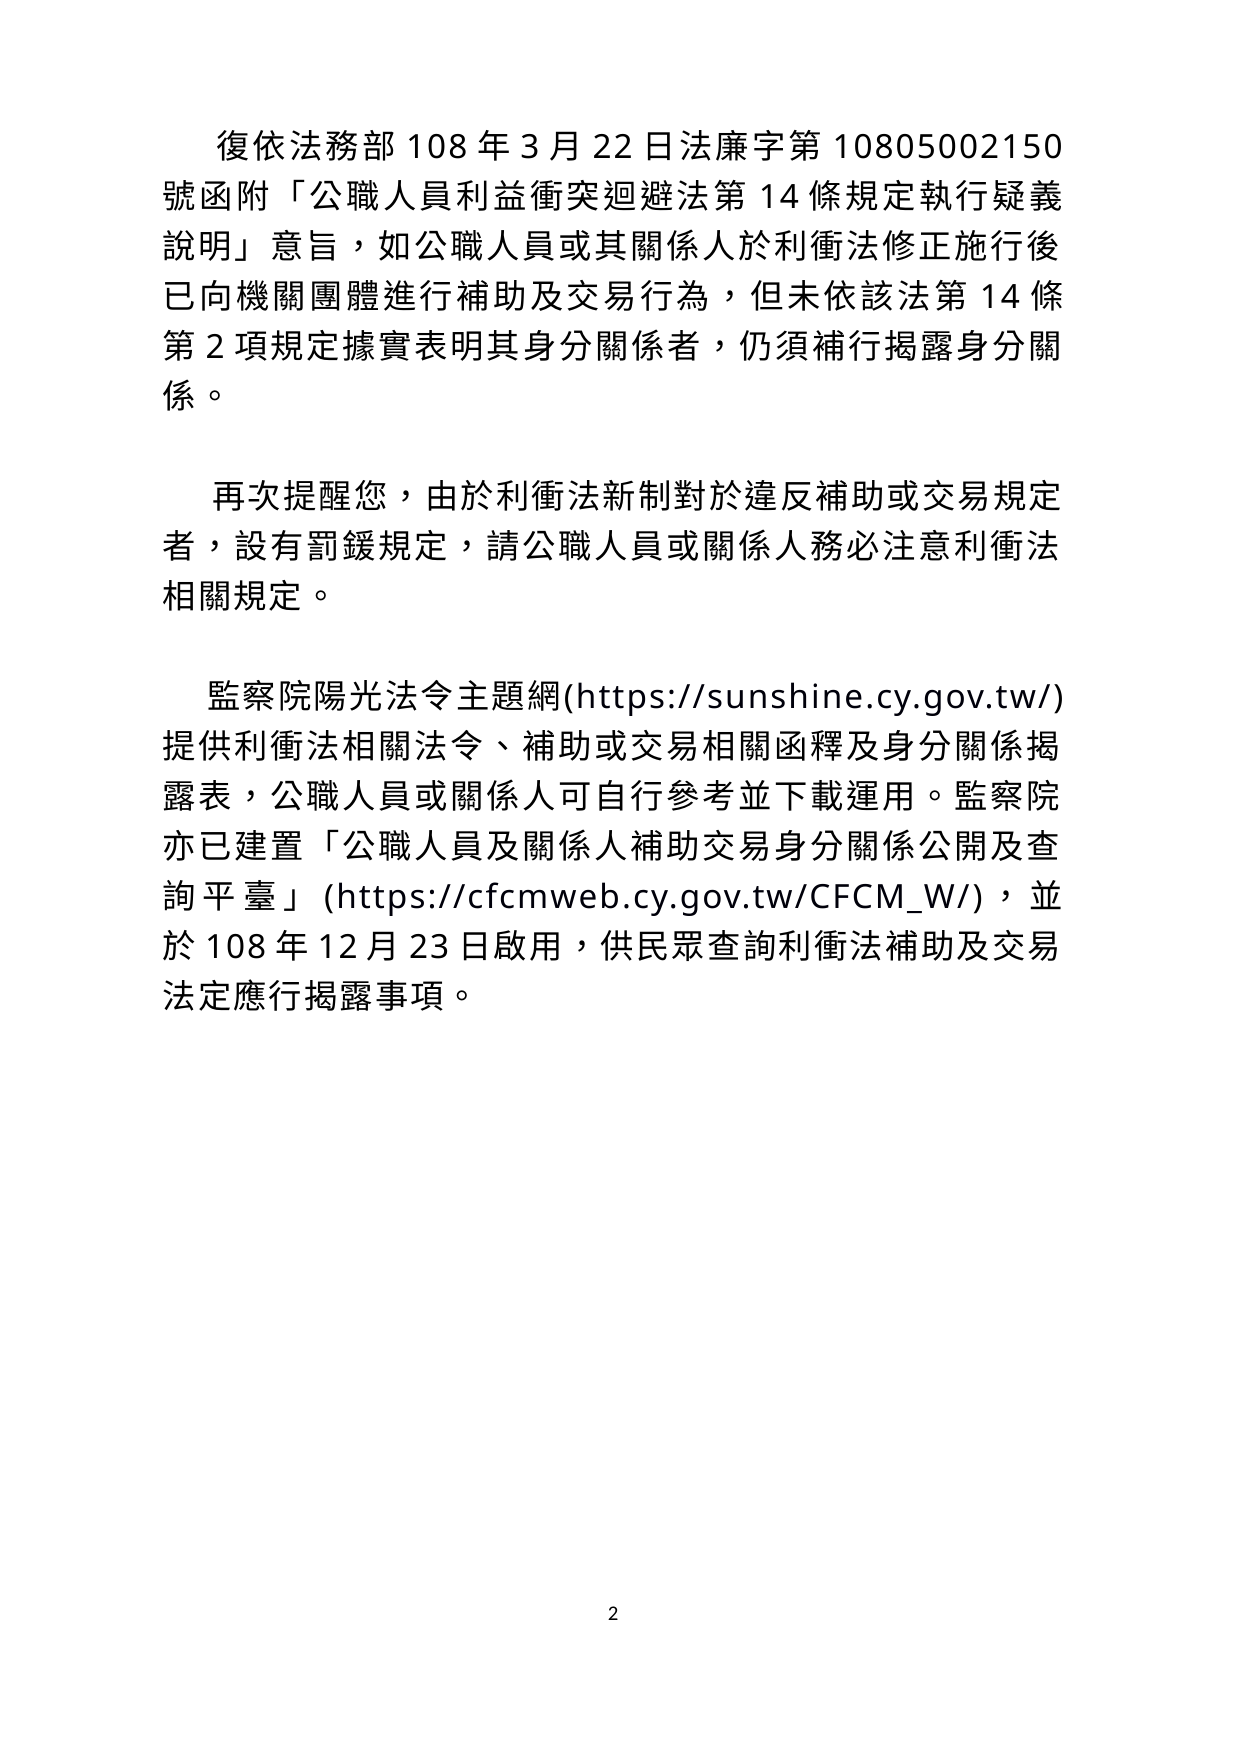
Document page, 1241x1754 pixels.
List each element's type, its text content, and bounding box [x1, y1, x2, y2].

text 監察院陽光法令主題網(https://sunshine.cy.gov.tw/)提供利衝法相關法令、補助或交易相關函釋及身分關係揭露表，公職人員或關係人可自行參考並下載運用。監察院亦已建置「公職人員及關係人補助交易身分關係公開及查詢平臺」(https://cfcmweb.cy.gov.tw/CFCM_W/)，並於108年12月23日啟用，供民眾查詢利衝法補助及交易法定應行揭露事項。 [162, 668, 1063, 1018]
text 再次提醒您，由於利衝法新制對於違反補助或交易規定者，設有罰鍰規定，請公職人員或關係人務必注意利衝法相關規定。 [162, 468, 1063, 618]
text 復依法務部108年3月22日法廉字第10805002150號函附「公職人員利益衝突迴避法第14條規定執行疑義說明」意旨，如公職人員或其關係人於利衝法修正施行後，已向機關團體進行補助及交易行為，但未依該法第14條第2項規定據實表明其身分關係者，仍須補行揭露身分關係。 [162, 118, 1063, 418]
